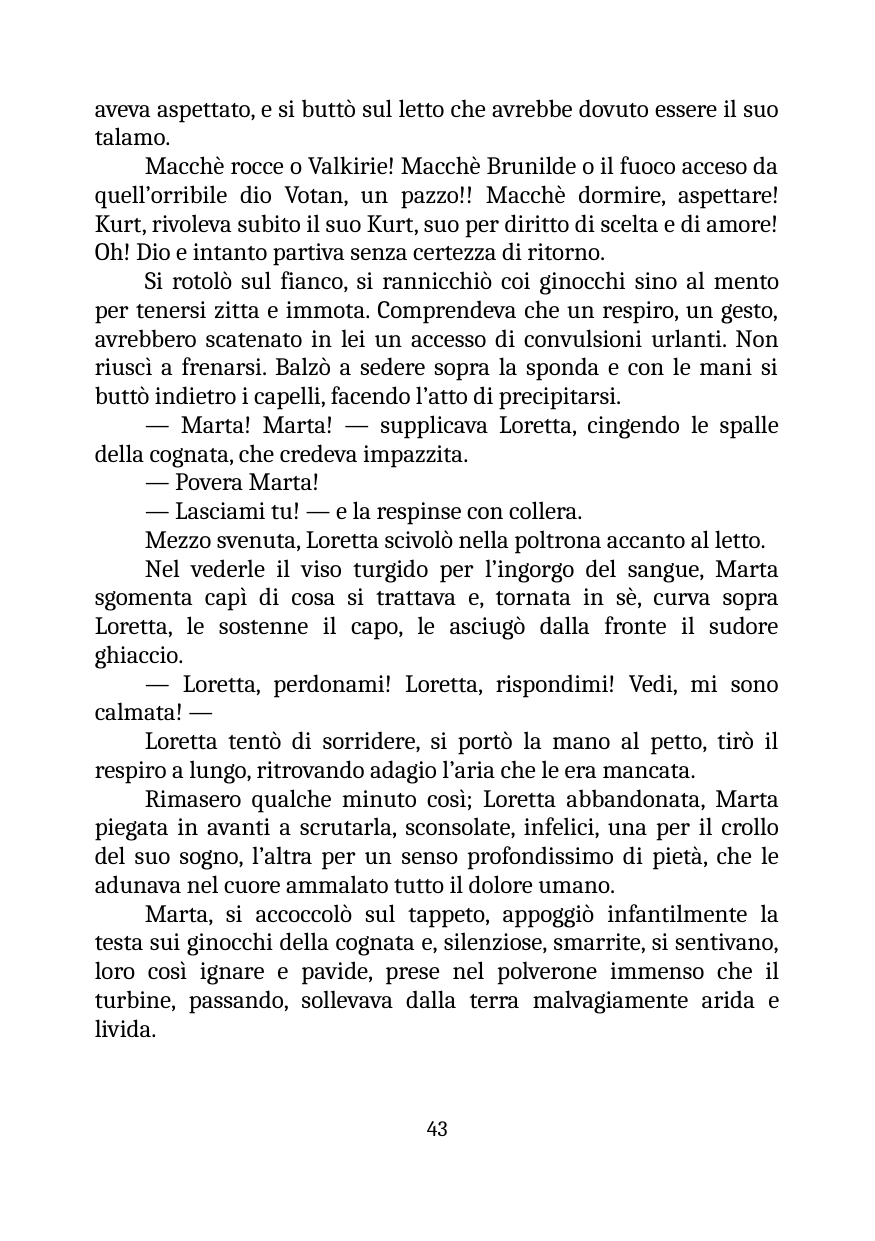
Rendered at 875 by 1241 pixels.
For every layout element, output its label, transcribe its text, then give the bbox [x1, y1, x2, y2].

text Marta, si accoccolò sul tappeto, appoggiò infantilmente la testa sui ginocchi della cognata e, silenziose, smarrite, si sentivano, loro così ignare e pavide, prese nel polverone immenso che il turbine, passando, sollevava dalla terra malvagiamente arida e livida. [94, 899, 779, 1043]
text Loretta tentò di sorridere, si portò la mano al petto, tirò il respiro a lungo, ritrovando adagio l’aria che le era mancata. [94, 727, 779, 784]
text — Lasciami tu! — e la respinse con collera. [94, 497, 779, 526]
text Rimasero qualche minuto così; Loretta abbandonata, Marta piegata in avanti a scrutarla, sconsolate, infelici, una per il crollo del suo sogno, l’altra per un senso profondissimo di pietà, che le adunava nel cuore ammalato tutto il dolore umano. [94, 784, 779, 899]
text — Povera Marta! [94, 468, 779, 497]
text — Marta! Marta! — supplicava Loretta, cingendo le spalle della cognata, che credeva impazzita. [94, 411, 779, 468]
text Si rotolò sul fianco, si rannicchiò coi ginocchi sino al mento per tenersi zitta e immota. Comprendeva che un respiro, un gesto, avrebbero scatenato in lei un accesso di convulsioni urlanti. Non riuscì a frenarsi. Balzò a sedere sopra la sponda e con le mani si buttò indietro i capelli, facendo l’atto di precipitarsi. [94, 267, 779, 411]
text Macchè rocce o Valkirie! Macchè Brunilde o il fuoco acceso da quell’orribile dio Votan, un pazzo!! Macchè dormire, aspettare! Kurt, rivoleva subito il suo Kurt, suo per diritto di scelta e di amore! Oh! Dio e intanto partiva senza certezza di ritorno. [94, 152, 779, 267]
text Mezzo svenuta, Loretta scivolò nella poltrona accanto al letto. [94, 526, 779, 554]
text aveva aspettato, e si buttò sul letto che avrebbe dovuto essere il suo talamo. [94, 94, 779, 152]
text Nel vederle il viso turgido per l’ingorgo del sangue, Marta sgomenta capì di cosa si trattava e, tornata in sè, curva sopra Loretta, le sostenne il capo, le asciugò dalla fronte il sudore ghiaccio. [94, 554, 779, 669]
text — Loretta, perdonami! Loretta, rispondimi! Vedi, mi sono calmata! — [94, 669, 779, 727]
